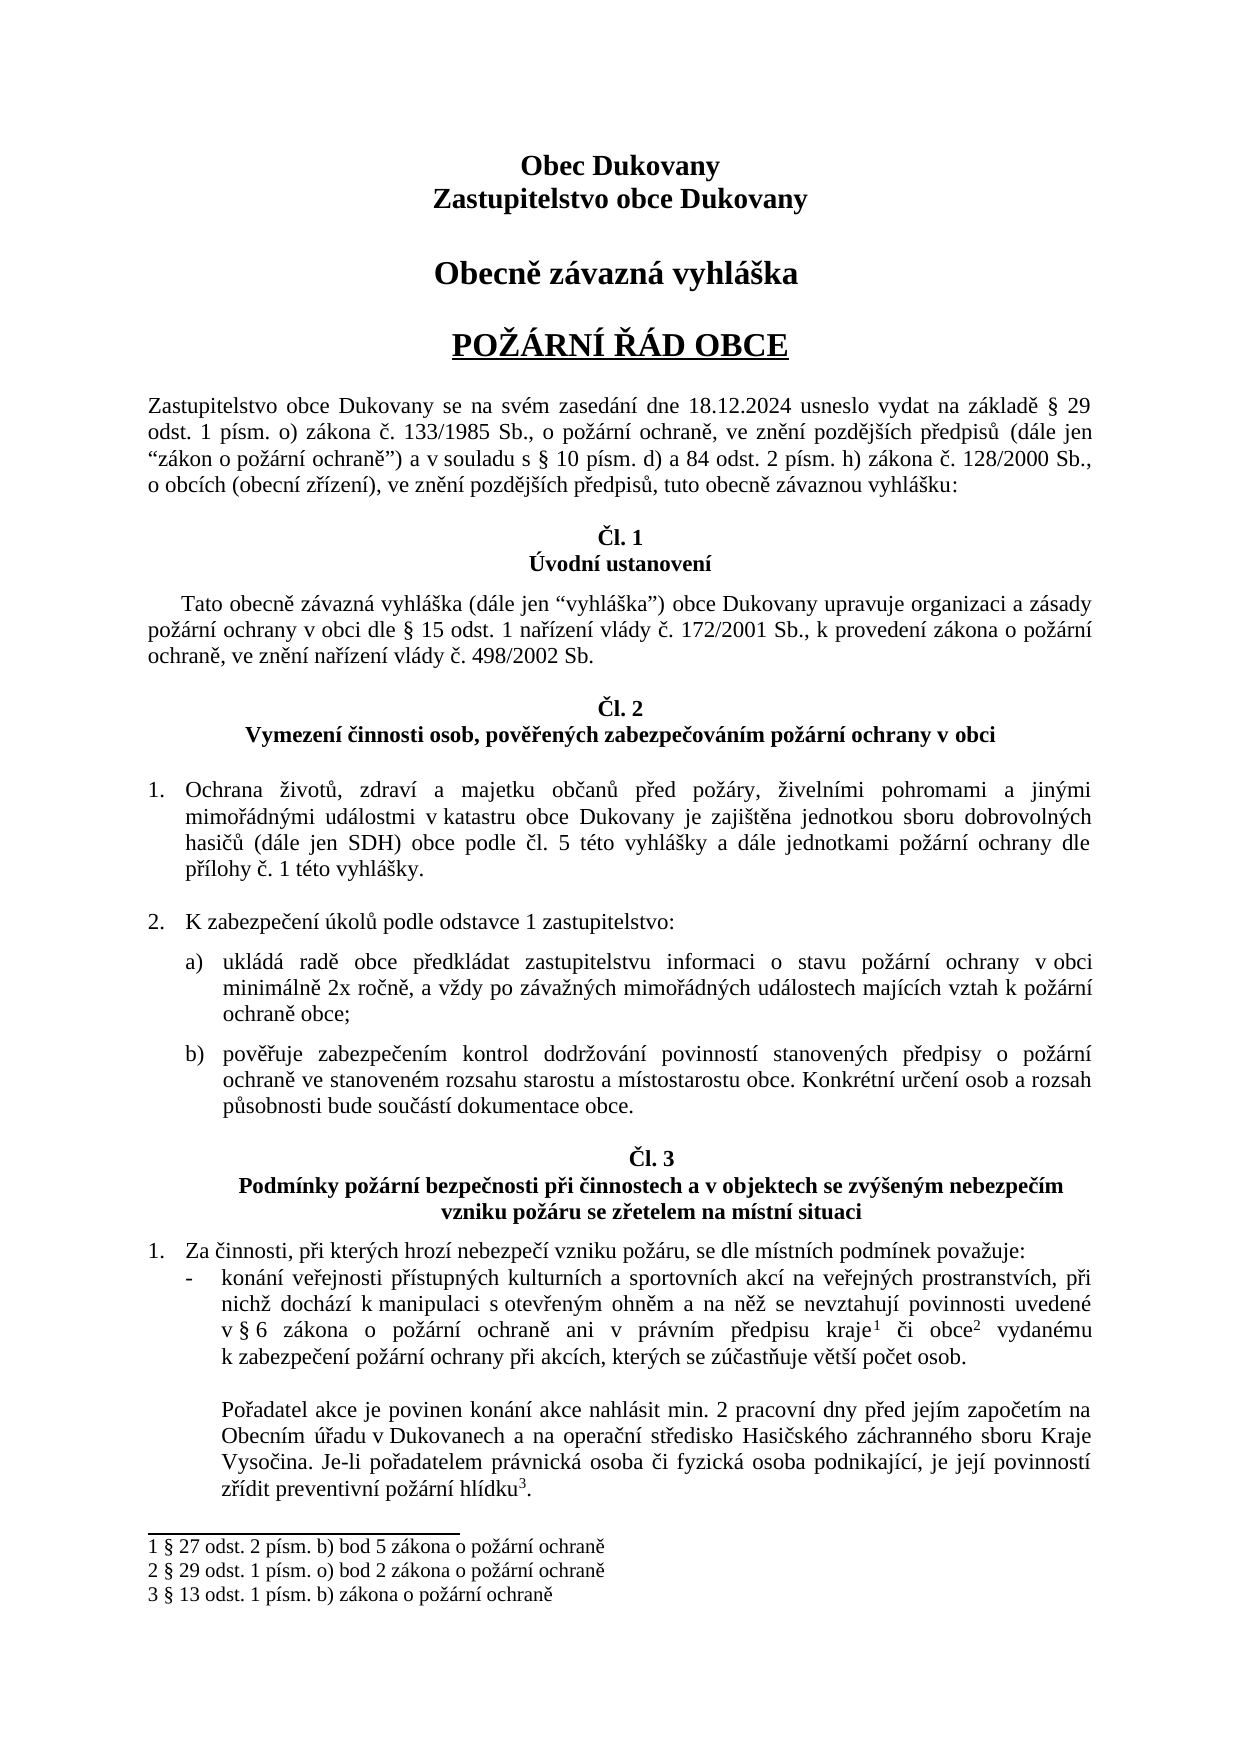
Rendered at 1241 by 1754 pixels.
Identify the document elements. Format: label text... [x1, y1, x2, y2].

text Tato obecně závazná vyhláška (dále jen “vyhláška”) obce Dukovany upravuje organizaci a zásady požární ochrany v obci dle § 15 odst. 1 nařízení vlády č. 172/2001 Sb., k provedení zákona o požární ochraně, ve znění nařízení vlády č. 498/2002 Sb. [148, 589, 1093, 669]
list Ochrana životů, zdraví a majetku občanů před požáry, živelními pohromami a jinými mimořádnými událostmi v katastru obce Dukovany je zajištěna jednotkou sboru dobrovolných hasičů (dále jen SDH) obce podle čl. 5 této vyhlášky a dále jednotkami požární ochrany dle přílohy č. 1 této vyhlášky. [148, 776, 1093, 882]
text Zastupitelstvo obce Dukovany se na svém zasedání dne 18.12.2024 usneslo vydat na základě § 29 odst. 1 písm. o) zákona č. 133/1985 Sb., o požární ochraně, ve znění pozdějších předpisů (dále jen “zákon o požární ochraně”) a v souladu s § 10 písm. d) a 84 odst. 2 písm. h) zákona č. 128/2000 Sb., o obcích (obecní zřízení), ve znění pozdějších předpisů, tuto obecně závaznou vyhlášku: [148, 392, 1093, 497]
text Úvodní ustanovení [148, 550, 1093, 576]
subtitle Čl. 2 [148, 695, 1093, 721]
list Za činnosti, při kterých hrozí nebezpečí vzniku požáru, se dle místních podmínek považuje: [148, 1237, 1093, 1264]
text Pořadatel akce je povinen konání akce nahlásit min. 2 pracovní dny před jejím započetím na Obecním úřadu v Dukovanech a na operační středisko Hasičského záchranného sboru Kraje Vysočina. Je-li pořadatelem právnická osoba či fyzická osoba podnikající, je její povinností zřídit preventivní požární hlídku. [221, 1396, 1093, 1501]
text Zastupitelstvo obce Dukovany [148, 181, 1093, 215]
list pověřuje zabezpečením kontrol dodržování povinností stanovených předpisy o požární ochraně ve stanoveném rozsahu starostu a místostarostu obce. Konkrétní určení osob a rozsah působnosti bude součástí dokumentace obce. [185, 1040, 1093, 1119]
text § 27 odst. 2 písm. b) bod 5 zákona o požární ochraně [148, 1534, 1093, 1558]
text § 29 odst. 1 písm. o) bod 2 zákona o požární ochraně [148, 1558, 1093, 1582]
text Čl. 3 [210, 1145, 1093, 1172]
text - konání veřejnosti přístupných kulturních a sportovních akcí na veřejných prostranstvích, při nichž dochází k manipulaci s otevřeným ohněm a na něž se nevztahují povinnosti uvedené v § 6 zákona o požární ochraně ani v právním předpisu kraje či obce vydanému k zabezpečení požární ochrany při akcích, kterých se zúčastňuje větší počet osob. [185, 1264, 1093, 1369]
text Čl. 1 [148, 524, 1093, 550]
subtitle Obec Dukovany [148, 148, 1093, 181]
list ukládá radě obce předkládat zastupitelstvu informaci o stavu požární ochrany v obci minimálně 2x ročně, a vždy po závažných mimořádných událostech majících vztah k požární ochraně obce; [185, 948, 1093, 1027]
text Podmínky požární bezpečnosti při činnostech a v objektech se zvýšeným nebezpečím vzniku požáru se zřetelem na místní situaci [210, 1172, 1093, 1224]
text § 13 odst. 1 písm. b) zákona o požární ochraně [148, 1582, 1093, 1606]
subtitle Vymezení činnosti osob, pověřených zabezpečováním požární ochrany v obci [148, 721, 1093, 748]
subtitle POŽÁRNÍ ŘÁD OBCE [148, 325, 1093, 363]
subtitle Obecně závazná vyhláška [148, 253, 1093, 291]
list K zabezpečení úkolů podle odstavce 1 zastupitelstvo: [148, 908, 1093, 934]
